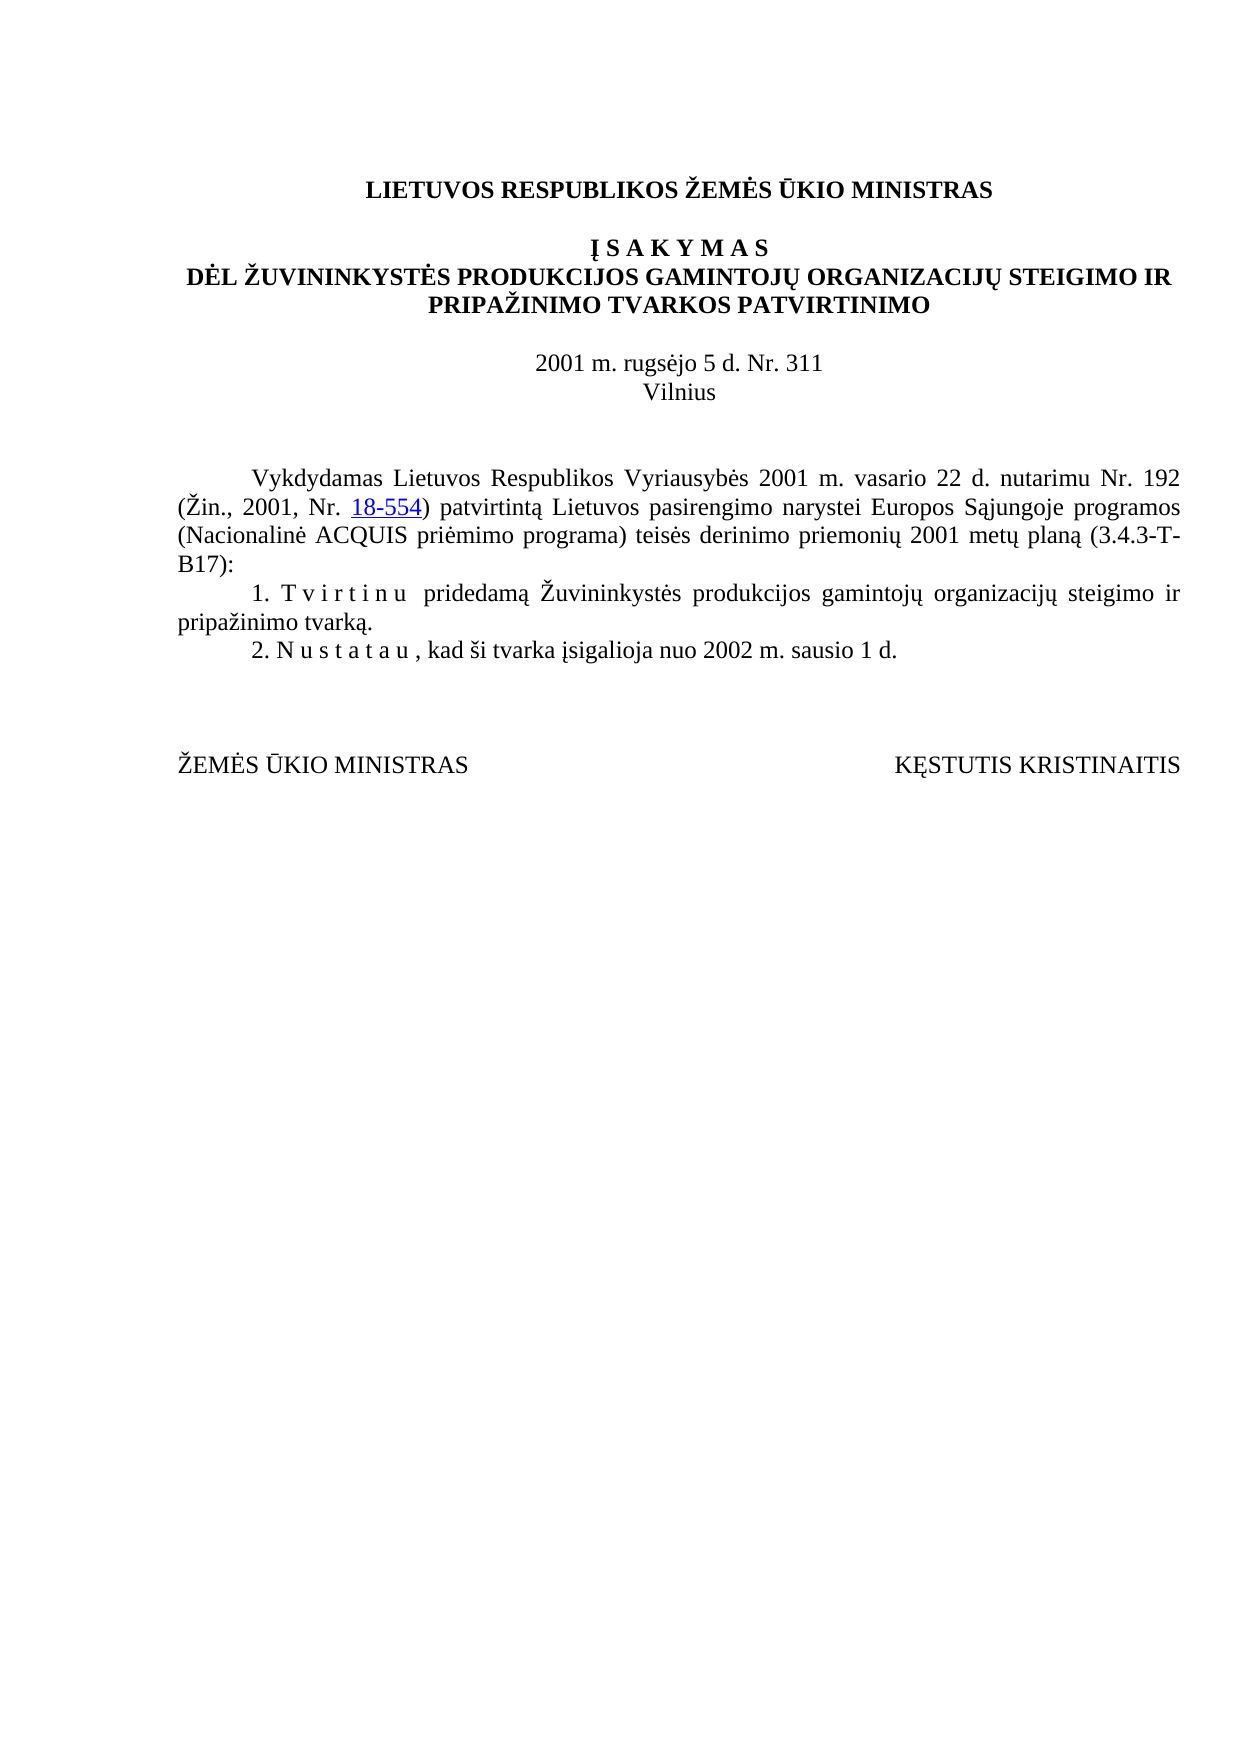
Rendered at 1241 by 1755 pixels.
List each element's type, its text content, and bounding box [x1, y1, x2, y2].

text 2001 m. rugsėjo 5 d. Nr. 311 [177, 348, 1181, 377]
text ŽEMĖS ŪKIO MINISTRAS KĘSTUTIS KRISTINAITIS [177, 751, 1181, 779]
text DĖL ŽUVININKYSTĖS PRODUKCIJOS GAMINTOJŲ ORGANIZACIJŲ STEIGIMO IR PRIPAŽINIMO TVARKOS PATVIRTINIMO [177, 262, 1181, 319]
text 1. Tvirtinu pridedamą Žuvininkystės produkcijos gamintojų organizacijų steigimo ir pripažinimo tvarką. [177, 578, 1181, 636]
text LIETUVOS RESPUBLIKOS ŽEMĖS ŪKIO MINISTRAS [177, 176, 1181, 204]
text Vykdydamas Lietuvos Respublikos Vyriausybės 2001 m. vasario 22 d. nutarimu Nr. 192 (Žin., 2001, Nr. 18-554) patvirtintą Lietuvos pasirengimo narystei Europos Sąjungoje programos (Nacionalinė ACQUIS priėmimo programa) teisės derinimo priemonių 2001 metų planą (3.4.3-T-B17): [177, 463, 1181, 578]
text Vilnius [177, 377, 1181, 406]
text Į S A K Y M A S [177, 233, 1181, 262]
text 2. Nustatau, kad ši tvarka įsigalioja nuo 2002 m. sausio 1 d. [177, 636, 1181, 664]
